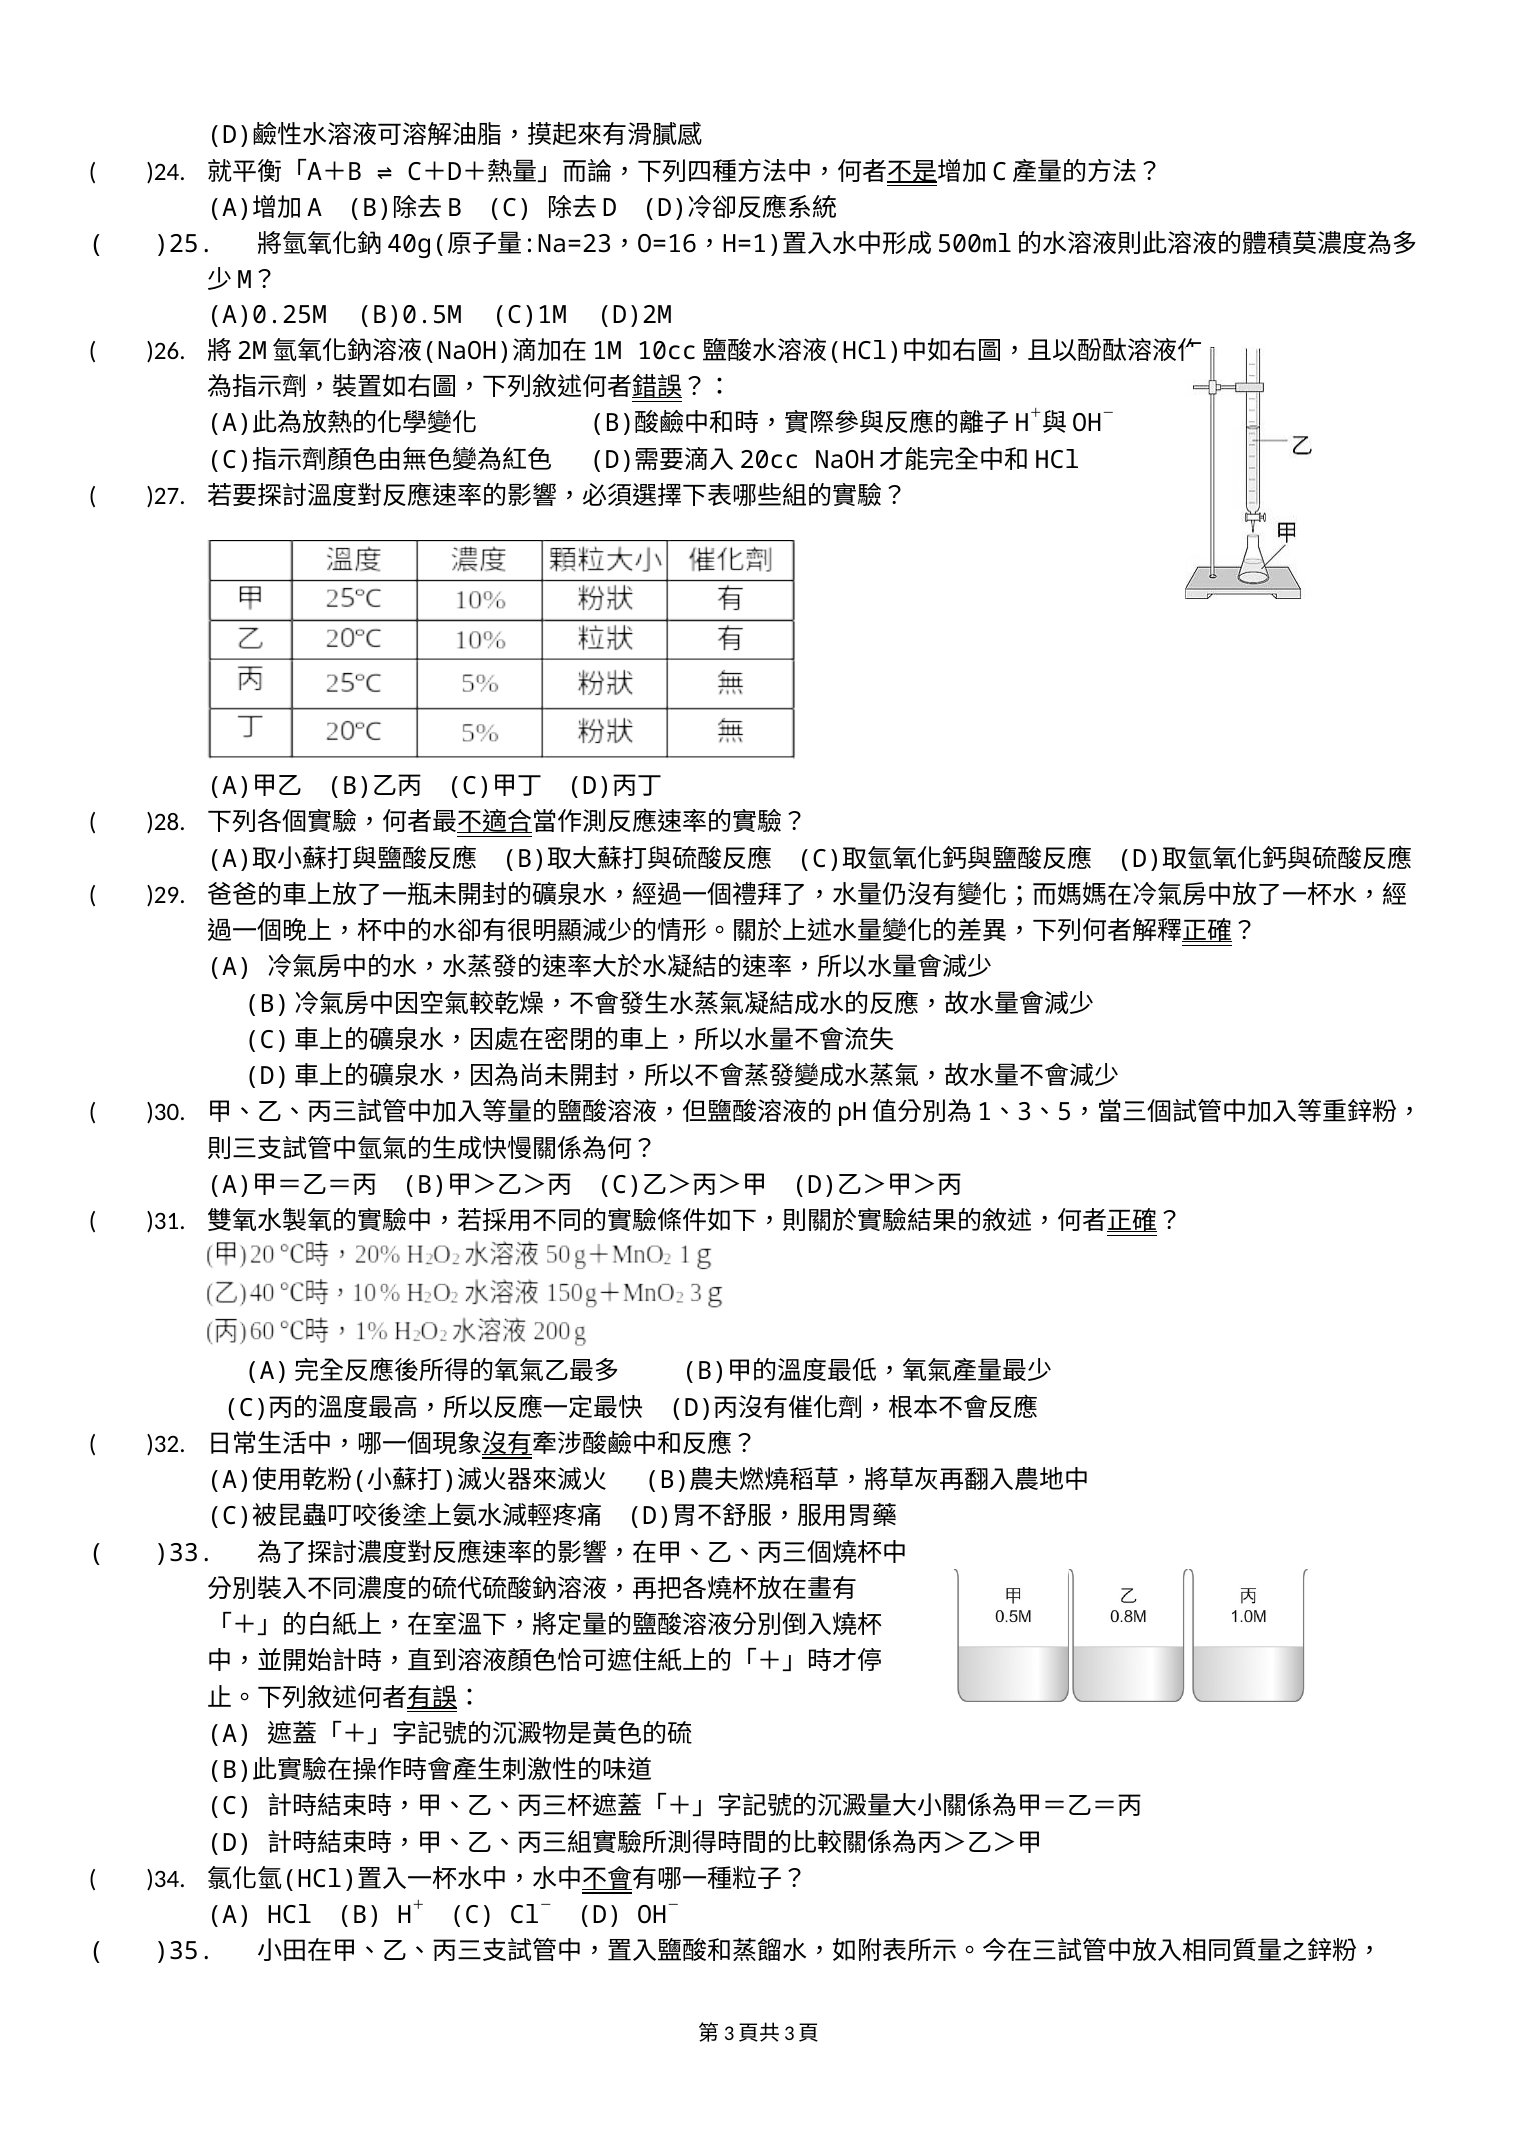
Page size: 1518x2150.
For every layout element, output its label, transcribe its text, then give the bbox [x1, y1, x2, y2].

list 日常生活中，哪一個現象沒有牽涉酸鹼中和反應？ [89, 1423, 1429, 1459]
list 完全反應後所得的氧氣乙最多 (B)甲的溫度最低，氧氣產量最少 [244, 1351, 1429, 1387]
list 就平衡「A＋B ⇌ C＋D＋熱量」而論，下列四種方法中，何者不是增加C產量的方法？ (A)增加A (B)除去B (C) 除去D (D)冷卻反應系統 [89, 151, 1429, 224]
list 若要探討溫度對反應速率的影響，必須選擇下表哪些組的實驗？ (A)甲乙 (B)乙丙 (C)甲丁 (D)丙丁 [89, 475, 1429, 802]
list 小田在甲、乙、丙三支試管中，置入鹽酸和蒸餾水，如附表所示。今在三試管中放入相同質量之鋅粉， [89, 1931, 1429, 1967]
text 分別裝入不同濃度的硫代硫酸鈉溶液，再把各燒杯放在畫有 [207, 1568, 1429, 1604]
text 「＋」的白紙上，在室溫下，將定量的鹽酸溶液分別倒入燒杯 [207, 1604, 953, 1641]
text (C)指示劑顏色由無色變為紅色 (D)需要滴入20cc NaOH才能完全中和HCl [207, 439, 1185, 475]
text 中，並開始計時，直到溶液顏色恰可遮住紙上的「＋」時才停 [207, 1641, 953, 1677]
list 將氫氧化鈉40g(原子量:Na=23，O=16，H=1)置入水中形成500ml的水溶液則此溶液的體積莫濃度為多少M？ [89, 224, 1429, 296]
text [1308, 1604, 1429, 1641]
list 冷氣房中因空氣較乾燥，不會發生水蒸氣凝結成水的反應，故水量會減少 [244, 983, 1429, 1019]
text (A)此為放熱的化學變化 (B)酸鹼中和時，實際參與反應的離子H＋與OH－ [207, 403, 1185, 439]
list 雙氧水製氧的實驗中，若採用不同的實驗條件如下，則關於實驗結果的敘述，何者正確？ [89, 1201, 1429, 1351]
text (C)被昆蟲叮咬後塗上氨水減輕疼痛 (D)胃不舒服，服用胃藥 [207, 1496, 1429, 1532]
list 為了探討濃度對反應速率的影響，在甲、乙、丙三個燒杯中 [89, 1532, 1429, 1568]
text (B)此實驗在操作時會產生刺激性的味道 [207, 1749, 1429, 1786]
text [1312, 439, 1429, 475]
list 下列各個實驗，何者最不適合當作測反應速率的實驗？ (A)取小蘇打與鹽酸反應 (B)取大蘇打與硫酸反應 (C)取氫氧化鈣與鹽酸反應 (D)取氫氧化鈣與硫酸反應 [89, 802, 1429, 874]
text (A) HCl (B) H＋ (C) Cl－ (D) OH－ [207, 1894, 1429, 1931]
text (D)鹼性水溶液可溶解油脂，摸起來有滑膩感 [207, 115, 1429, 151]
list 甲、乙、丙三試管中加入等量的鹽酸溶液，但鹽酸溶液的pH值分別為1、3、5，當三個試管中加入等重鋅粉，則三支試管中氫氣的生成快慢關係為何？ (A)甲＝乙＝丙 (B)甲＞乙＞丙 (C)乙＞丙＞甲 (D)乙＞甲＞丙 [89, 1092, 1429, 1201]
text 止。下列敘述何者有誤： (A) 遮蓋「＋」字記號的沉澱物是黃色的硫 [207, 1677, 1429, 1749]
text [1308, 1641, 1429, 1677]
list 車上的礦泉水，因為尚未開封，所以不會蒸發變成水蒸氣，故水量不會減少 [244, 1056, 1429, 1092]
text (C) 計時結束時，甲、乙、丙三杯遮蓋「＋」字記號的沉澱量大小關係為甲＝乙＝丙 [207, 1786, 1429, 1822]
text 為指示劑，裝置如右圖，下列敘述何者錯誤？： [207, 367, 1185, 403]
text [1312, 367, 1429, 403]
text (D) 計時結束時，甲、乙、丙三組實驗所測得時間的比較關係為丙＞乙＞甲 [207, 1822, 1429, 1858]
list 爸爸的車上放了一瓶未開封的礦泉水，經過一個禮拜了，水量仍沒有變化；而媽媽在冷氣房中放了一杯水，經過一個晚上，杯中的水卻有很明顯減少的情形。關於上述水量變化的差異，下列何者解釋正確？ (A) 冷氣房中的水，水蒸發的速率大於水凝結的速率，所以水量會減少 [89, 874, 1429, 983]
text (A)0.25M (B)0.5M (C)1M (D)2M [207, 296, 1429, 330]
list 車上的礦泉水，因處在密閉的車上，所以水量不會流失 [244, 1019, 1429, 1056]
list 氯化氫(HCl)置入一杯水中，水中不會有哪一種粒子？ [89, 1858, 1429, 1894]
list 將2M氫氧化鈉溶液(NaOH)滴加在1M 10cc鹽酸水溶液(HCl)中如右圖，且以酚酞溶液作 [89, 330, 1429, 367]
text (C)丙的溫度最高，所以反應一定最快 (D)丙沒有催化劑，根本不會反應 [89, 1387, 1429, 1423]
text (A)使用乾粉(小蘇打)滅火器來滅火 (B)農夫燃燒稻草，將草灰再翻入農地中 [207, 1459, 1429, 1496]
text [1312, 403, 1429, 439]
